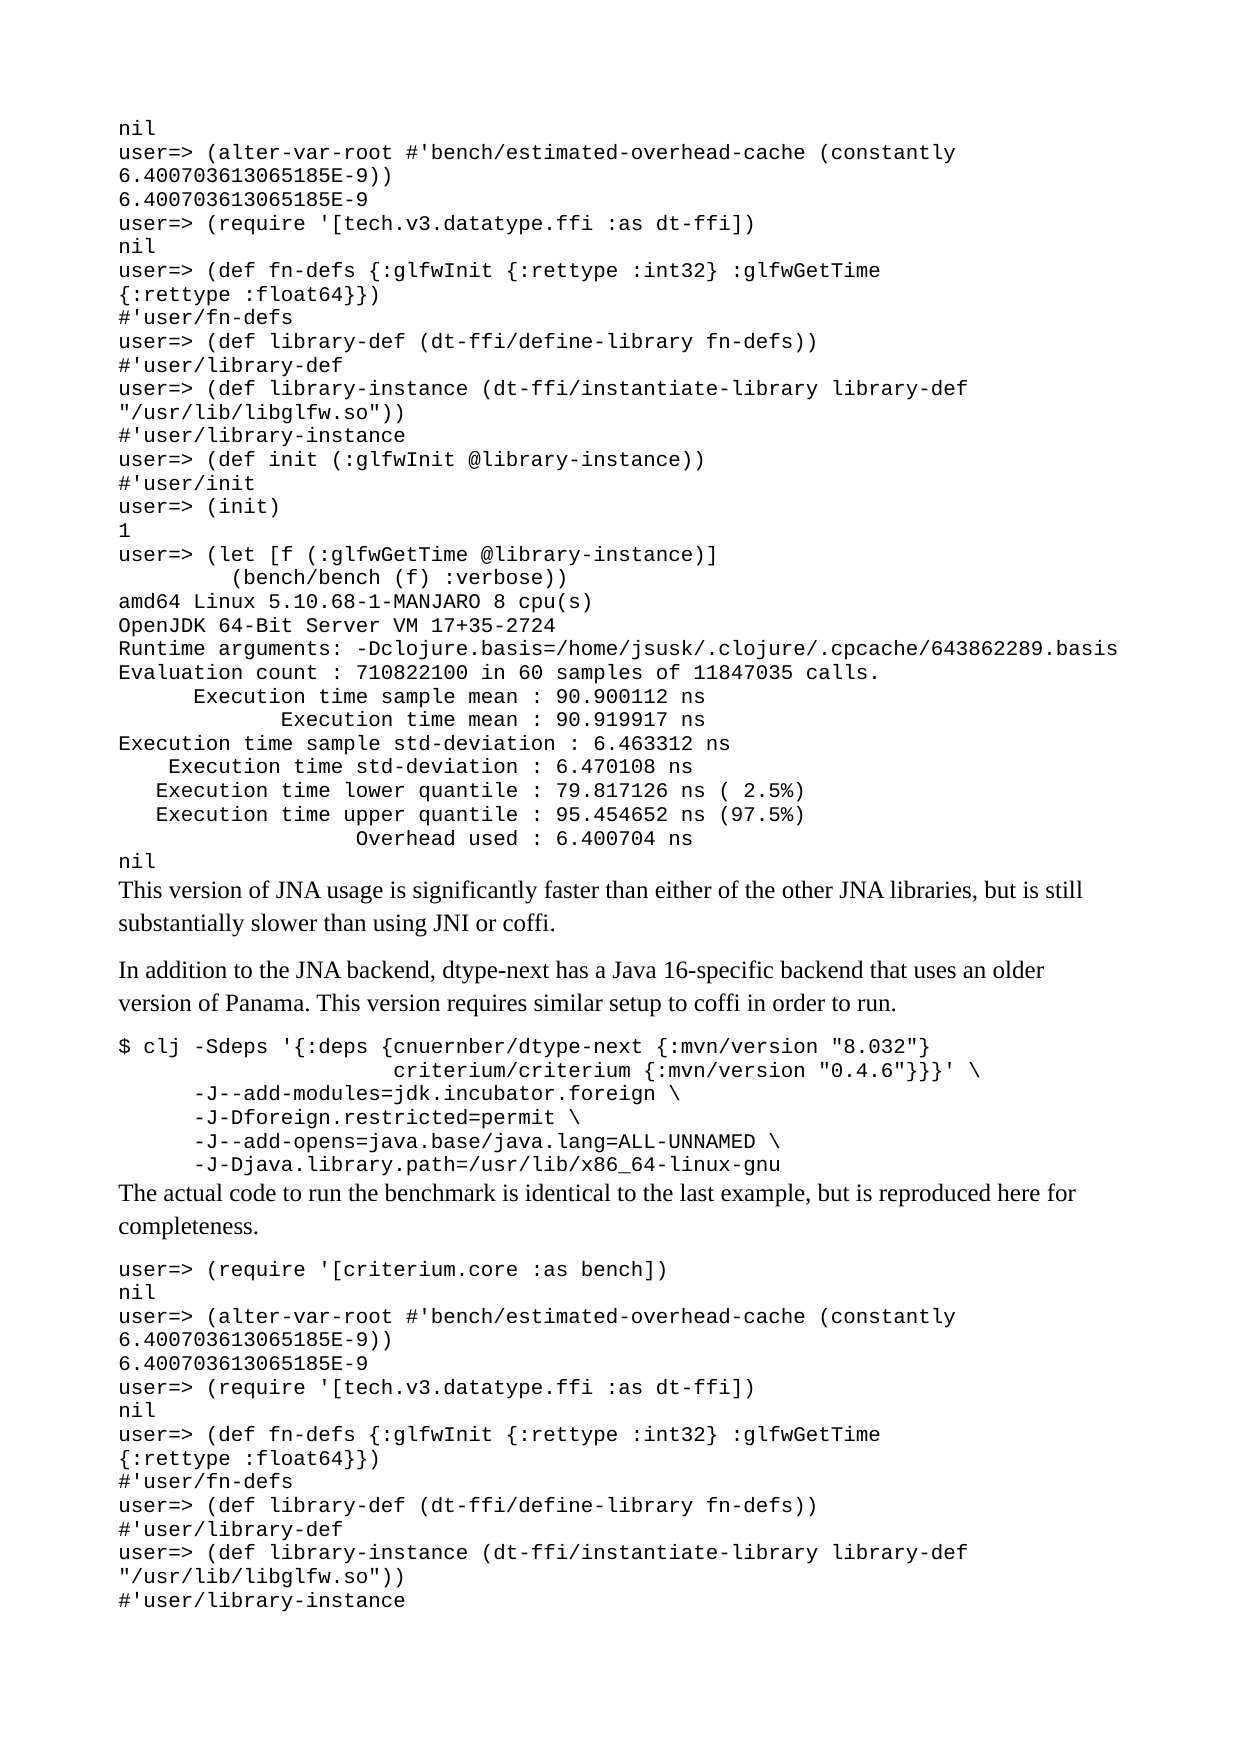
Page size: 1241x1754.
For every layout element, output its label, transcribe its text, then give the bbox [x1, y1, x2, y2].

text 1 [118, 520, 1122, 544]
text (bench/bench (f) :verbose)) [118, 567, 1122, 591]
text nil [118, 236, 1122, 260]
text user=> (def fn-defs {:glfwInit {:rettype :int32} :glfwGetTime {:rettype :float64}}) [118, 1424, 1122, 1471]
text -J-Dforeign.restricted=permit \ [118, 1107, 1122, 1131]
text user=> (def library-instance (dt-ffi/instantiate-library library-def "/usr/lib/libglfw.so")) [118, 378, 1122, 426]
text amd64 Linux 5.10.68-1-MANJARO 8 cpu(s) [118, 591, 1122, 615]
text user=> (def fn-defs {:glfwInit {:rettype :int32} :glfwGetTime {:rettype :float64}}) [118, 260, 1122, 307]
text Execution time lower quantile : 79.817126 ns ( 2.5%) [118, 780, 1122, 804]
text Execution time sample std-deviation : 6.463312 ns [118, 733, 1122, 757]
text nil [118, 1400, 1122, 1424]
text #'user/library-def [118, 1519, 1122, 1542]
text Execution time upper quantile : 95.454652 ns (97.5%) [118, 804, 1122, 827]
text The actual code to run the benchmark is identical to the last example, but is reproduced here for completeness. [118, 1178, 1122, 1240]
text 6.400703613065185E-9 [118, 1353, 1122, 1377]
text #'user/init [118, 473, 1122, 496]
text Overhead used : 6.400704 ns [118, 827, 1122, 851]
text #'user/library-def [118, 354, 1122, 378]
text In addition to the JNA backend, dtype-next has a Java 16-specific backend that uses an older version of Panama. This version requires similar setup to coffi in order to run. [118, 955, 1122, 1017]
text #'user/fn-defs [118, 307, 1122, 331]
text user=> (require '[tech.v3.datatype.ffi :as dt-ffi]) [118, 1377, 1122, 1400]
text user=> (alter-var-root #'bench/estimated-overhead-cache (constantly 6.400703613065185E-9)) [118, 142, 1122, 189]
text Evaluation count : 710822100 in 60 samples of 11847035 calls. [118, 662, 1122, 686]
text -J-Djava.library.path=/usr/lib/x86_64-linux-gnu [118, 1154, 1122, 1178]
text -J--add-opens=java.base/java.lang=ALL-UNNAMED \ [118, 1131, 1122, 1154]
text user=> (alter-var-root #'bench/estimated-overhead-cache (constantly 6.400703613065185E-9)) [118, 1306, 1122, 1353]
text nil [118, 851, 1122, 875]
text Execution time std-deviation : 6.470108 ns [118, 757, 1122, 780]
text -J--add-modules=jdk.incubator.foreign \ [118, 1083, 1122, 1107]
text Runtime arguments: -Dclojure.basis=/home/jsusk/.clojure/.cpcache/643862289.basis [118, 638, 1122, 662]
text #'user/fn-defs [118, 1471, 1122, 1495]
text $ clj -Sdeps '{:deps {cnuernber/dtype-next {:mvn/version "8.032"} [118, 1036, 1122, 1060]
text #'user/library-instance [118, 1589, 1122, 1613]
text user=> (init) [118, 496, 1122, 520]
text user=> (def library-def (dt-ffi/define-library fn-defs)) [118, 331, 1122, 354]
text user=> (def init (:glfwInit @library-instance)) [118, 449, 1122, 473]
text user=> (require '[tech.v3.datatype.ffi :as dt-ffi]) [118, 213, 1122, 236]
text #'user/library-instance [118, 426, 1122, 449]
text 6.400703613065185E-9 [118, 189, 1122, 213]
text nil [118, 1282, 1122, 1306]
text Execution time mean : 90.919917 ns [118, 709, 1122, 733]
text user=> (def library-def (dt-ffi/define-library fn-defs)) [118, 1495, 1122, 1519]
text user=> (def library-instance (dt-ffi/instantiate-library library-def "/usr/lib/libglfw.so")) [118, 1542, 1122, 1589]
text nil [118, 118, 1122, 142]
text This version of JNA usage is significantly faster than either of the other JNA libraries, but is still substantially slower than using JNI or coffi. [118, 875, 1122, 937]
text user=> (require '[criterium.core :as bench]) [118, 1258, 1122, 1282]
text user=> (let [f (:glfwGetTime @library-instance)] [118, 544, 1122, 567]
text criterium/criterium {:mvn/version "0.4.6"}}}' \ [118, 1060, 1122, 1083]
text OpenJDK 64-Bit Server VM 17+35-2724 [118, 615, 1122, 638]
text Execution time sample mean : 90.900112 ns [118, 686, 1122, 709]
